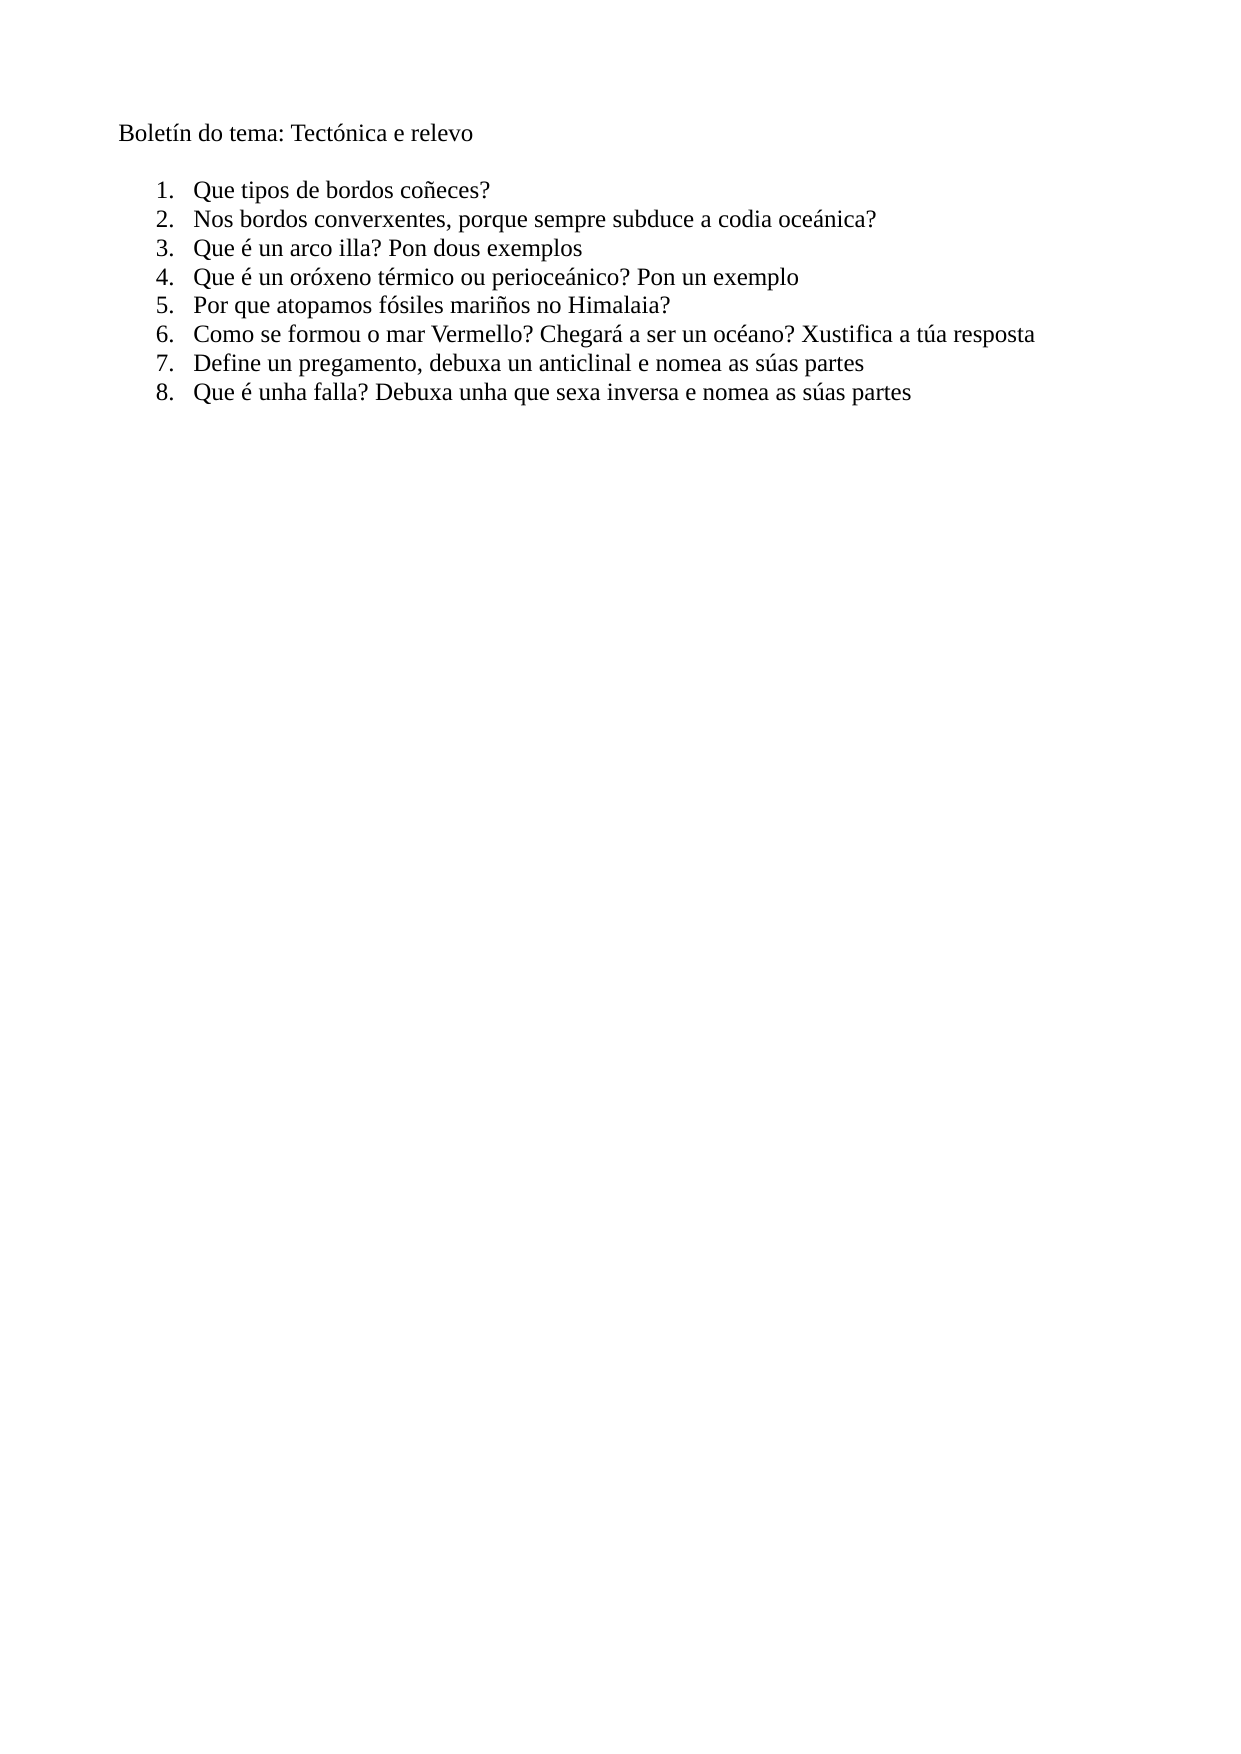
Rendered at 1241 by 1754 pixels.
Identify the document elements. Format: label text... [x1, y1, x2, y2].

list Como se formou o mar Vermello? Chegará a ser un océano? Xustifica a túa resposta [156, 319, 1122, 348]
list Define un pregamento, debuxa un anticlinal e nomea as súas partes [156, 348, 1122, 377]
list Que é un arco illa? Pon dous exemplos [156, 233, 1122, 262]
list Que é un oróxeno térmico ou perioceánico? Pon un exemplo [156, 262, 1122, 291]
list Por que atopamos fósiles mariños no Himalaia? [156, 291, 1122, 319]
list Que é unha falla? Debuxa unha que sexa inversa e nomea as súas partes [156, 377, 1122, 406]
list Nos bordos converxentes, porque sempre subduce a codia oceánica? [156, 204, 1122, 233]
list Que tipos de bordos coñeces? [156, 176, 1122, 204]
text Boletín do tema: Tectónica e relevo [118, 118, 1122, 147]
